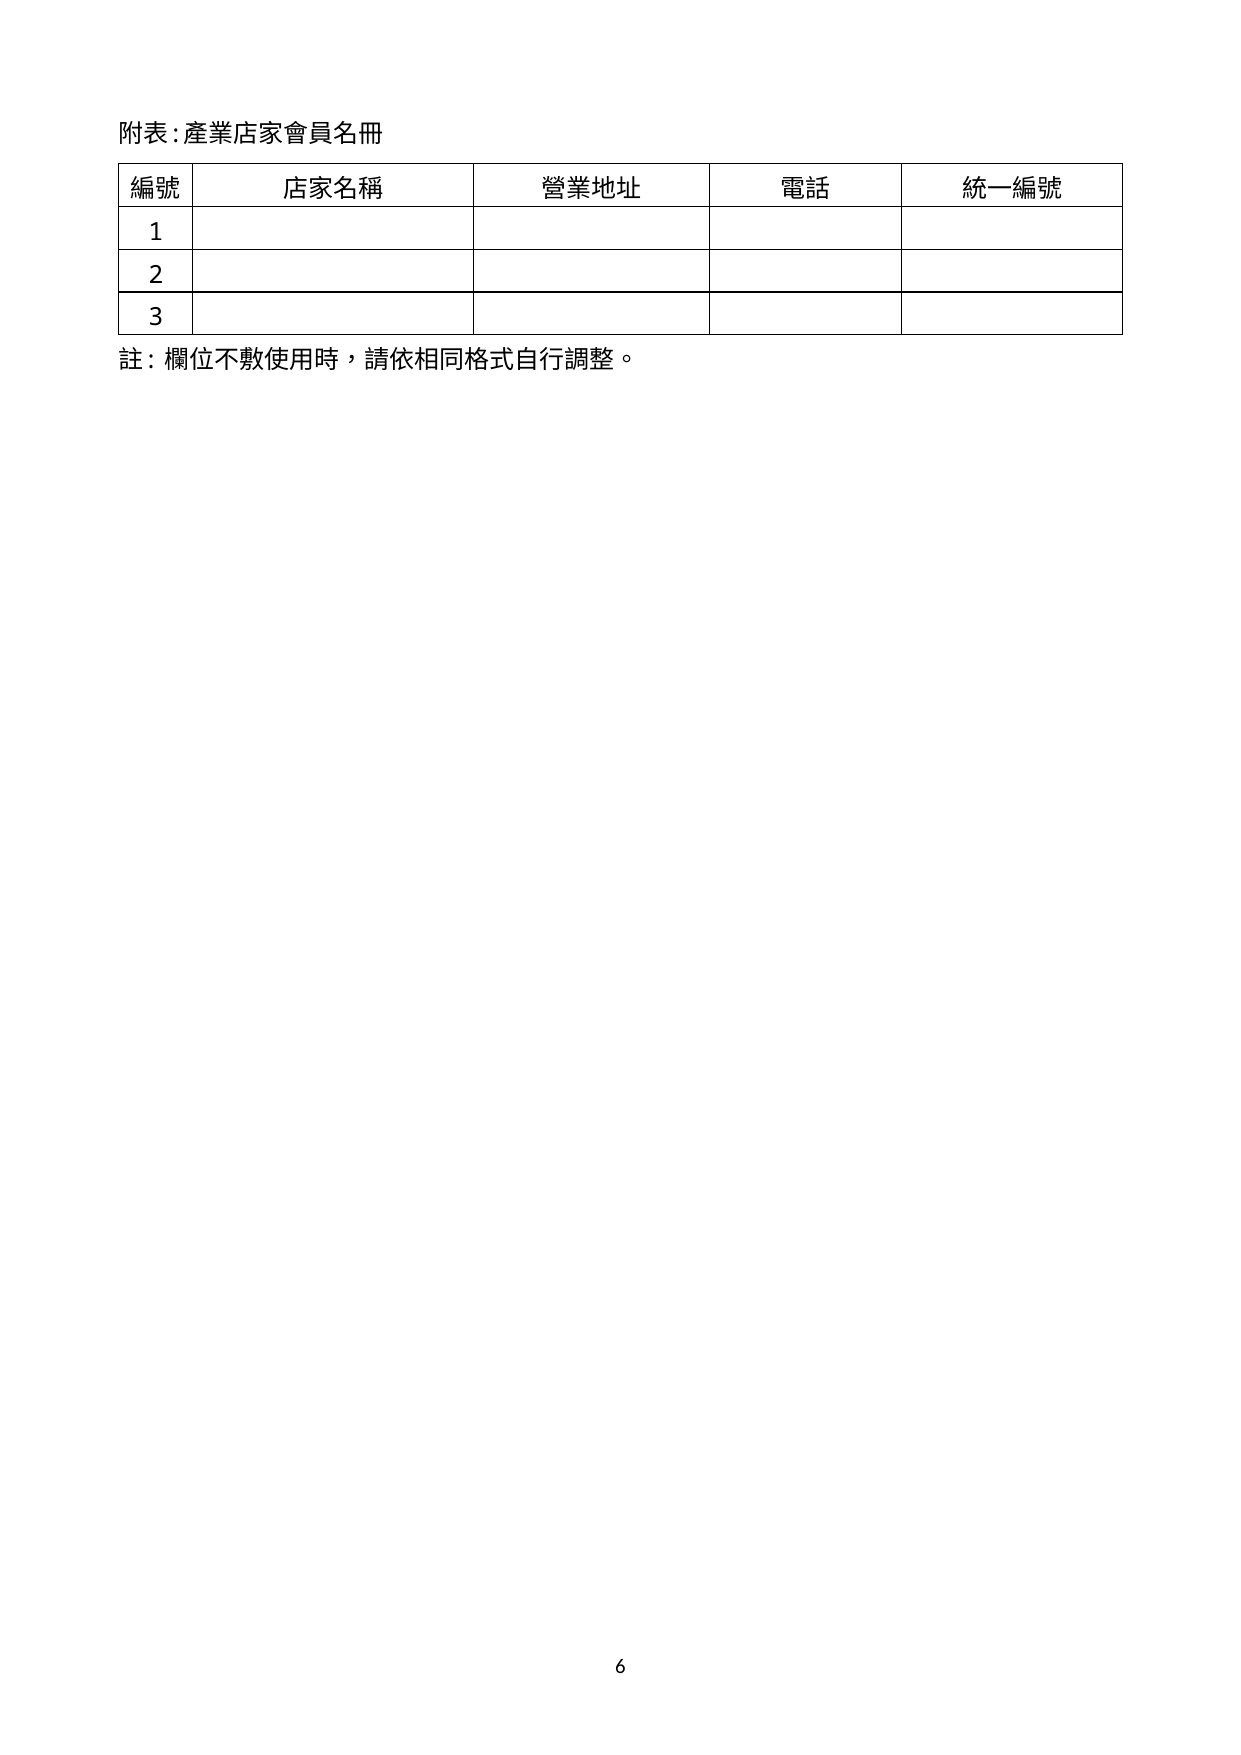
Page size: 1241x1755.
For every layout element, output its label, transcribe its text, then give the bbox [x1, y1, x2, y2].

table_cell [193, 207, 473, 249]
table_cell 2 [119, 250, 192, 291]
table_cell [902, 293, 1122, 334]
table_cell [474, 207, 709, 249]
table_cell [710, 293, 901, 334]
table_cell [474, 293, 709, 334]
table_cell [902, 250, 1122, 291]
table_cell [710, 207, 901, 249]
table_header 統一編號 [902, 164, 1122, 206]
table_header 營業地址 [474, 164, 709, 206]
table_cell [902, 207, 1122, 249]
table_header 店家名稱 [193, 164, 473, 206]
table_cell [474, 250, 709, 291]
text 註: 欄位不敷使用時，請依相同格式自行調整。 [118, 335, 1122, 377]
table_header 編號 [119, 164, 192, 206]
table_cell 1 [119, 207, 192, 249]
table_cell [193, 293, 473, 334]
text 附表:產業店家會員名冊 [118, 109, 1122, 151]
table_cell [193, 250, 473, 291]
table_cell [710, 250, 901, 291]
table_cell 3 [119, 293, 192, 334]
table_header 電話 [710, 164, 901, 206]
